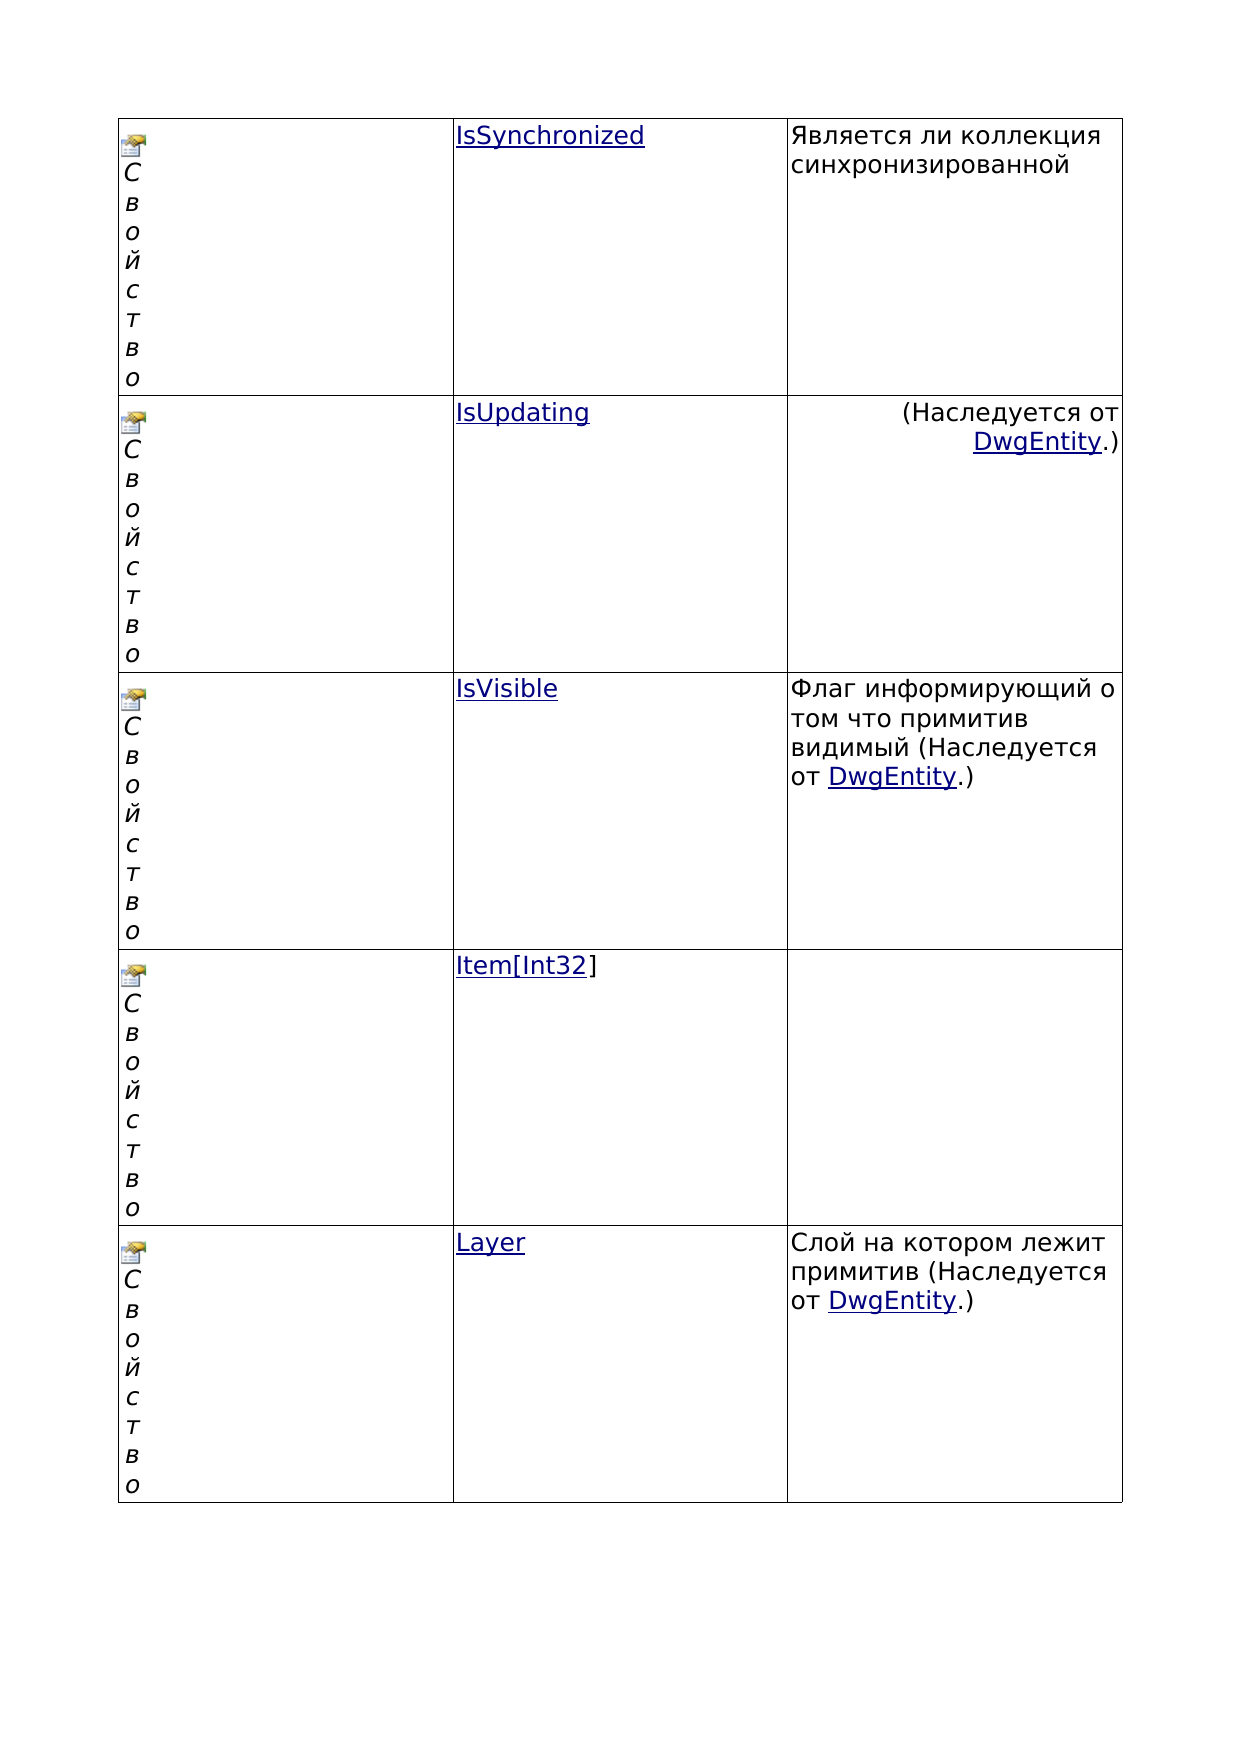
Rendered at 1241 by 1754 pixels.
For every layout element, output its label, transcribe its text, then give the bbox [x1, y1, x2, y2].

table_cell Является ли коллекция синхронизированной [788, 119, 1122, 395]
table_cell Слой на котором лежит примитив (Наследуется от DwgEntity.) [788, 1226, 1122, 1502]
picture [121, 410, 147, 436]
picture [121, 1240, 147, 1266]
table_cell [119, 950, 453, 1225]
picture [121, 963, 147, 989]
table_cell Флаг информирующий о том что примитив видимый (Наследуется от DwgEntity.) [788, 673, 1122, 948]
table_cell [788, 950, 1122, 1225]
table_cell (Наследуется от DwgEntity.) [788, 396, 1122, 672]
picture [121, 133, 147, 159]
table_cell IsSynchronized [454, 119, 787, 395]
table_cell [119, 396, 453, 672]
table_cell [119, 673, 453, 948]
table_cell [119, 119, 453, 395]
table_cell IsVisible [454, 673, 787, 948]
table_cell Layer [454, 1226, 787, 1502]
table_cell [119, 1226, 453, 1502]
table_cell IsUpdating [454, 396, 787, 672]
table_cell Item[Int32] [454, 950, 787, 1225]
picture [121, 687, 147, 713]
